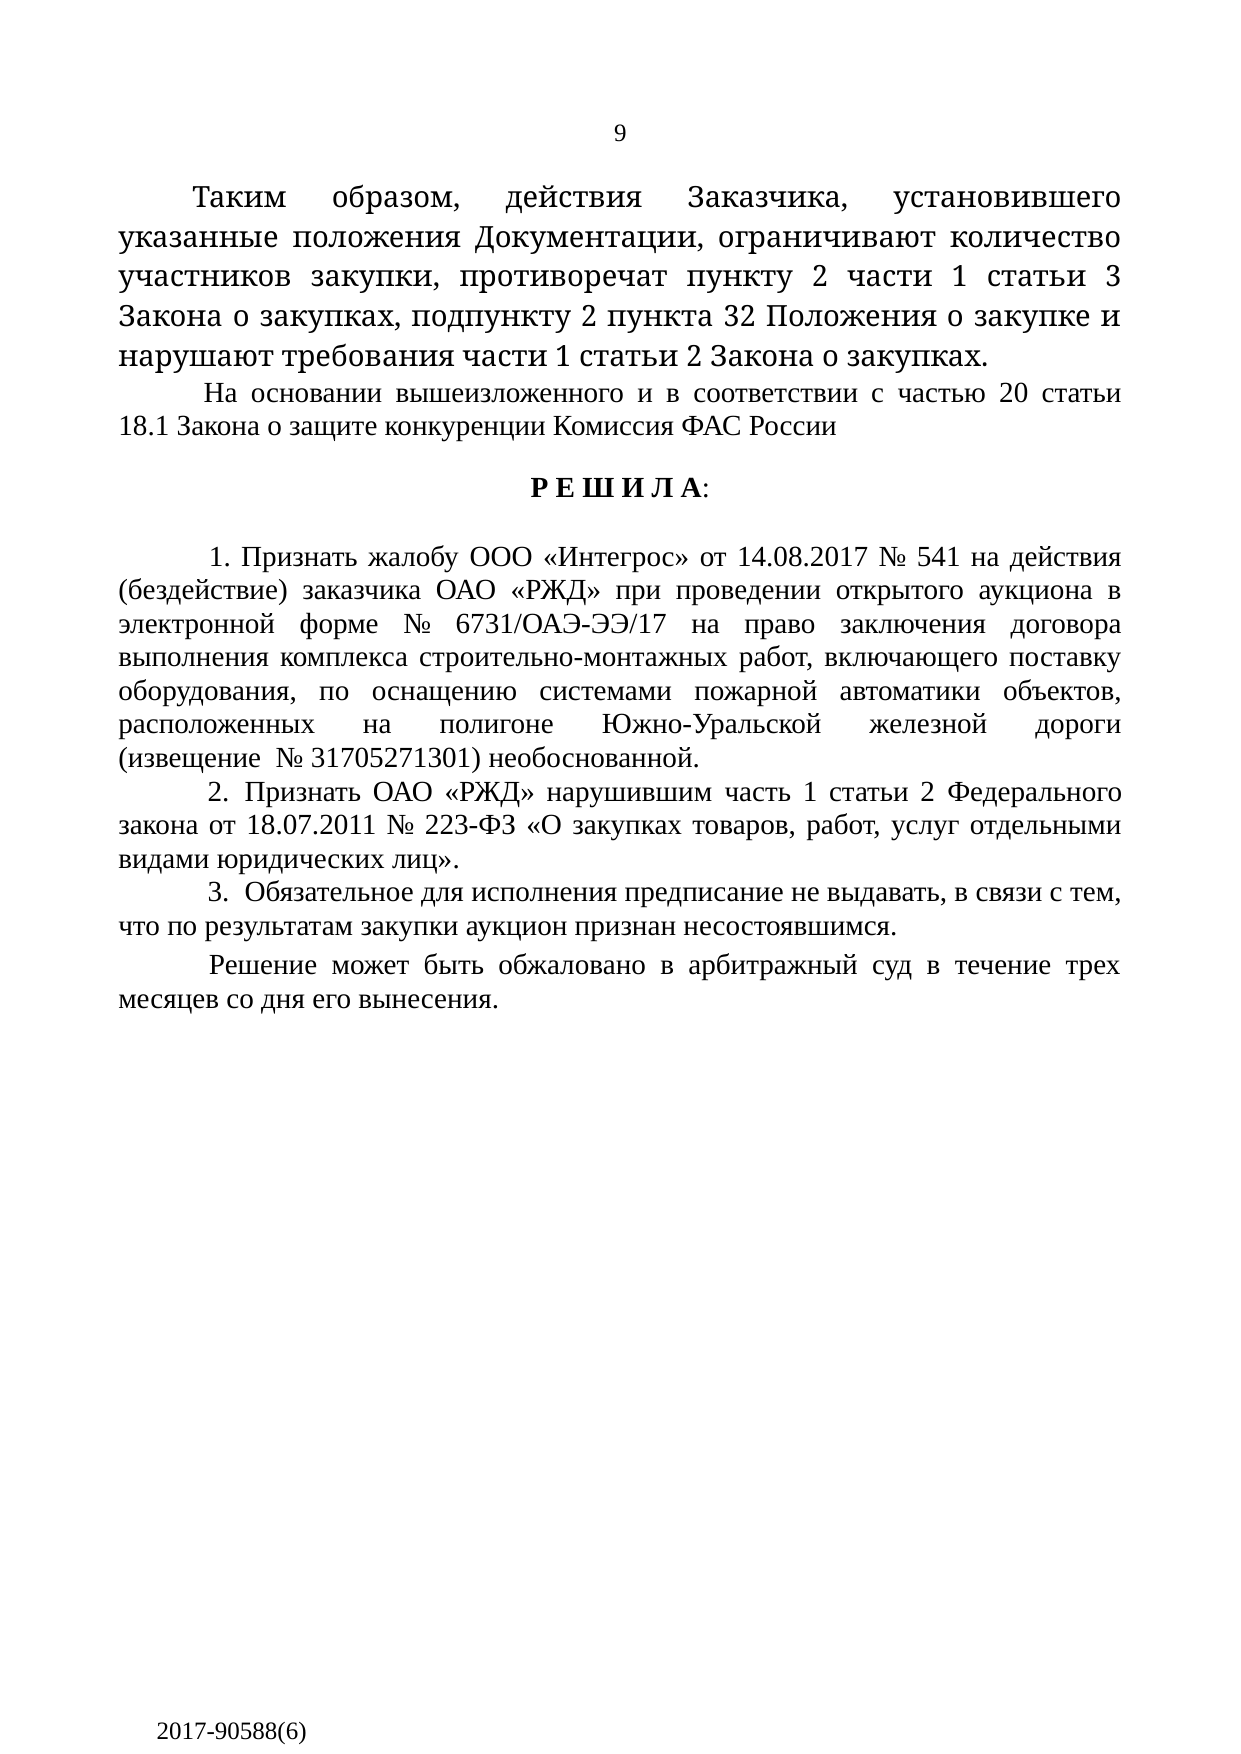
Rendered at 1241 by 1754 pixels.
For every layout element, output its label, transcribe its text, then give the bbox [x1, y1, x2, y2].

text На основании вышеизложенного и в соответствии с частью 20 статьи 18.1 Закона о защите конкуренции Комиссия ФАС России [118, 375, 1122, 442]
text Р Е Ш И Л А: [118, 471, 1122, 504]
text Таким образом, действия Заказчика, установившего указанные положения Документации, ограничивают количество участников закупки, противоречат пункту 2 части 1 статьи 3 Закона о закупках, подпункту 2 пункта 32 Положения о закупке и нарушают требования части 1 статьи 2 Закона о закупках. [118, 176, 1122, 375]
text Решение может быть обжаловано в арбитражный суд в течение трех месяцев со дня его вынесения. [118, 947, 1122, 1014]
list Обязательное для исполнения предписание не выдавать, в связи с тем, что по результатам закупки аукцион признан несостоявшимся. [118, 874, 1122, 941]
text 1. Признать жалобу ООО «Интегрос» от 14.08.2017 № 541 на действия (бездействие) заказчика ОАО «РЖД» при проведении открытого аукциона в электронной форме № 6731/ОАЭ-ЭЭ/17 на право заключения договора выполнения комплекса строительно-монтажных работ, включающего поставку оборудования, по оснащению системами пожарной автоматики объектов, расположенных на полигоне Южно-Уральской железной дороги (извещение № 31705271301) необоснованной. [118, 539, 1122, 774]
list Признать ОАО «РЖД» нарушившим часть 1 статьи 2 Федерального закона от 18.07.2011 № 223-ФЗ «О закупках товаров, работ, услуг отдельными видами юридических лиц». [118, 774, 1122, 874]
